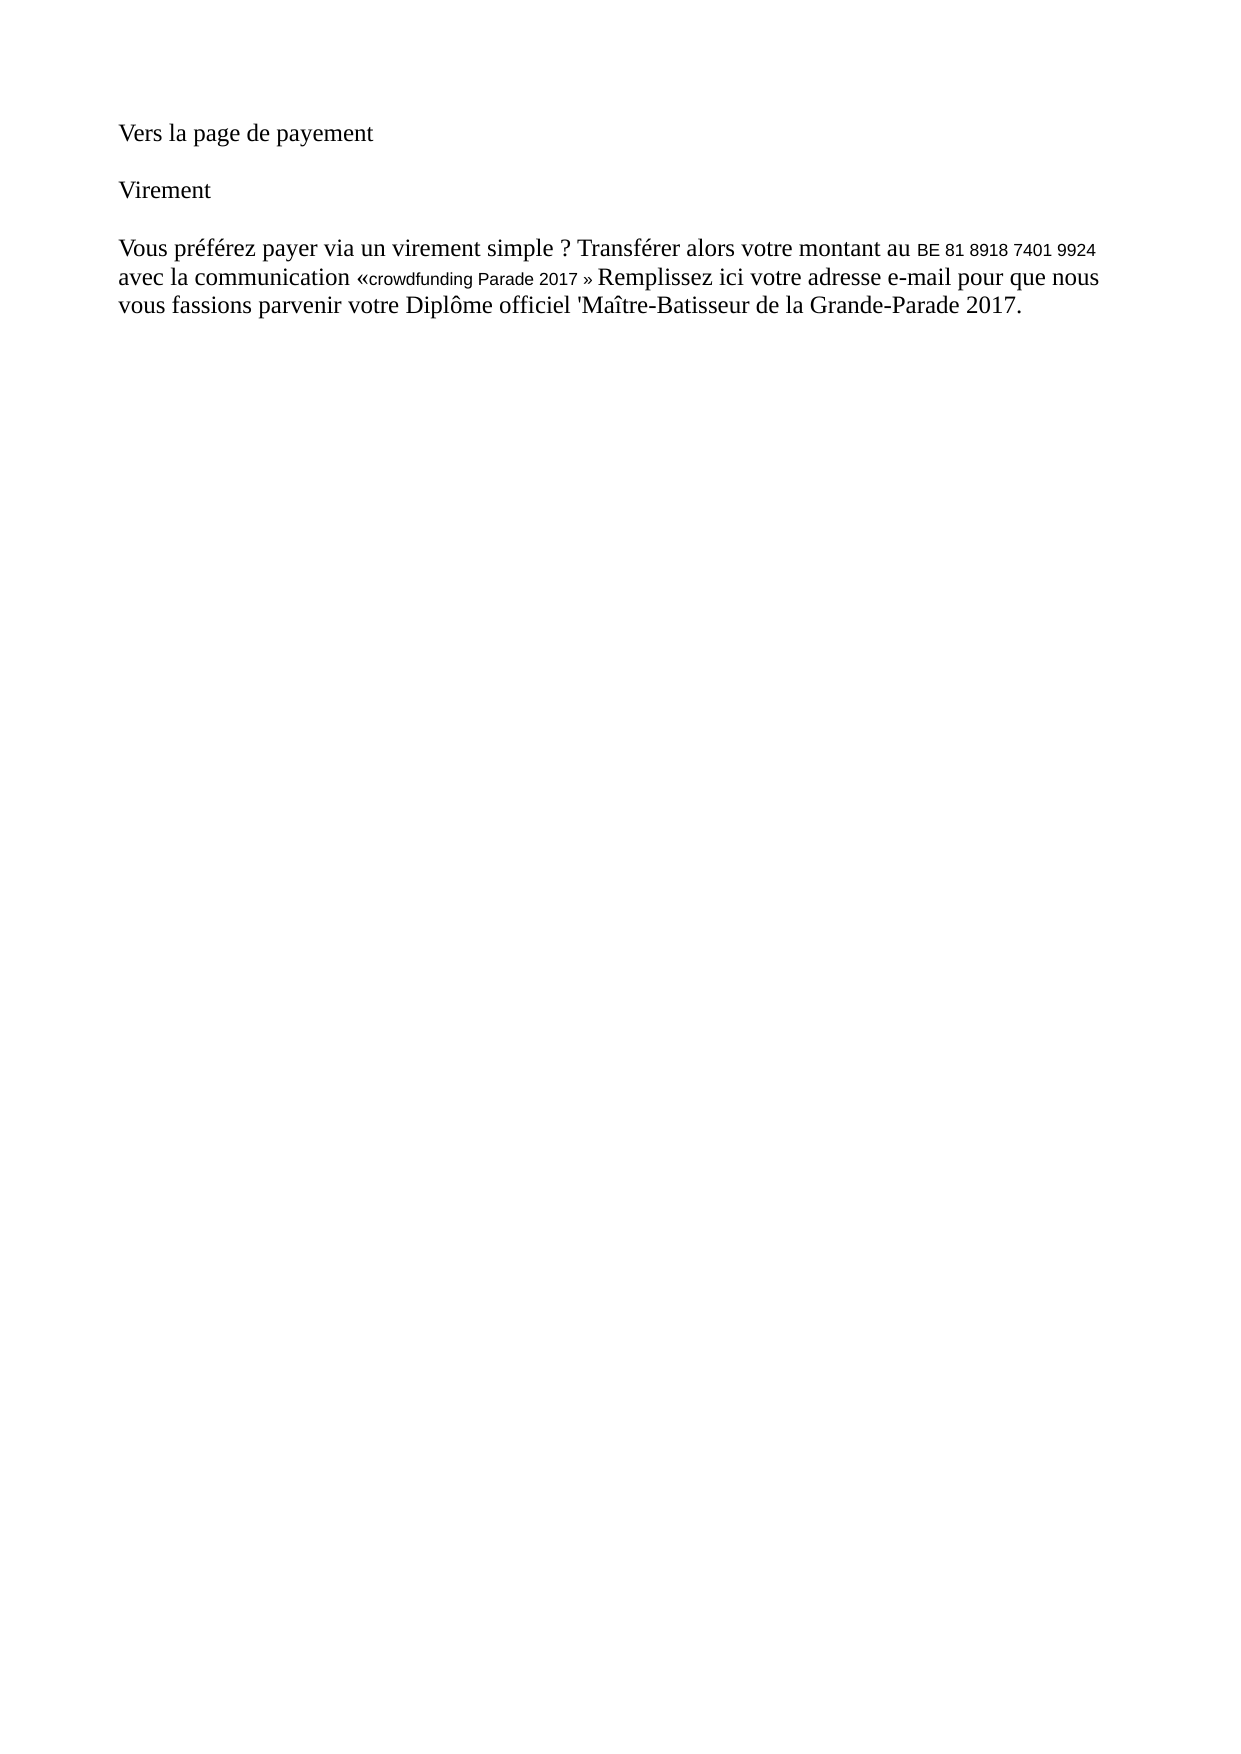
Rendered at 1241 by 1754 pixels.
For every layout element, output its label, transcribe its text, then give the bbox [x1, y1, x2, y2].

text Vous préférez payer via un virement simple ? Transférer alors votre montant au BE 81 8918 7401 9924 avec la communication «crowdfunding Parade 2017 » Remplissez ici votre adresse e-mail pour que nous vous fassions parvenir votre Diplôme officiel 'Maître-Batisseur de la Grande-Parade 2017. [118, 233, 1122, 319]
text Vers la page de payement [118, 118, 1122, 147]
text Virement [118, 176, 1122, 204]
